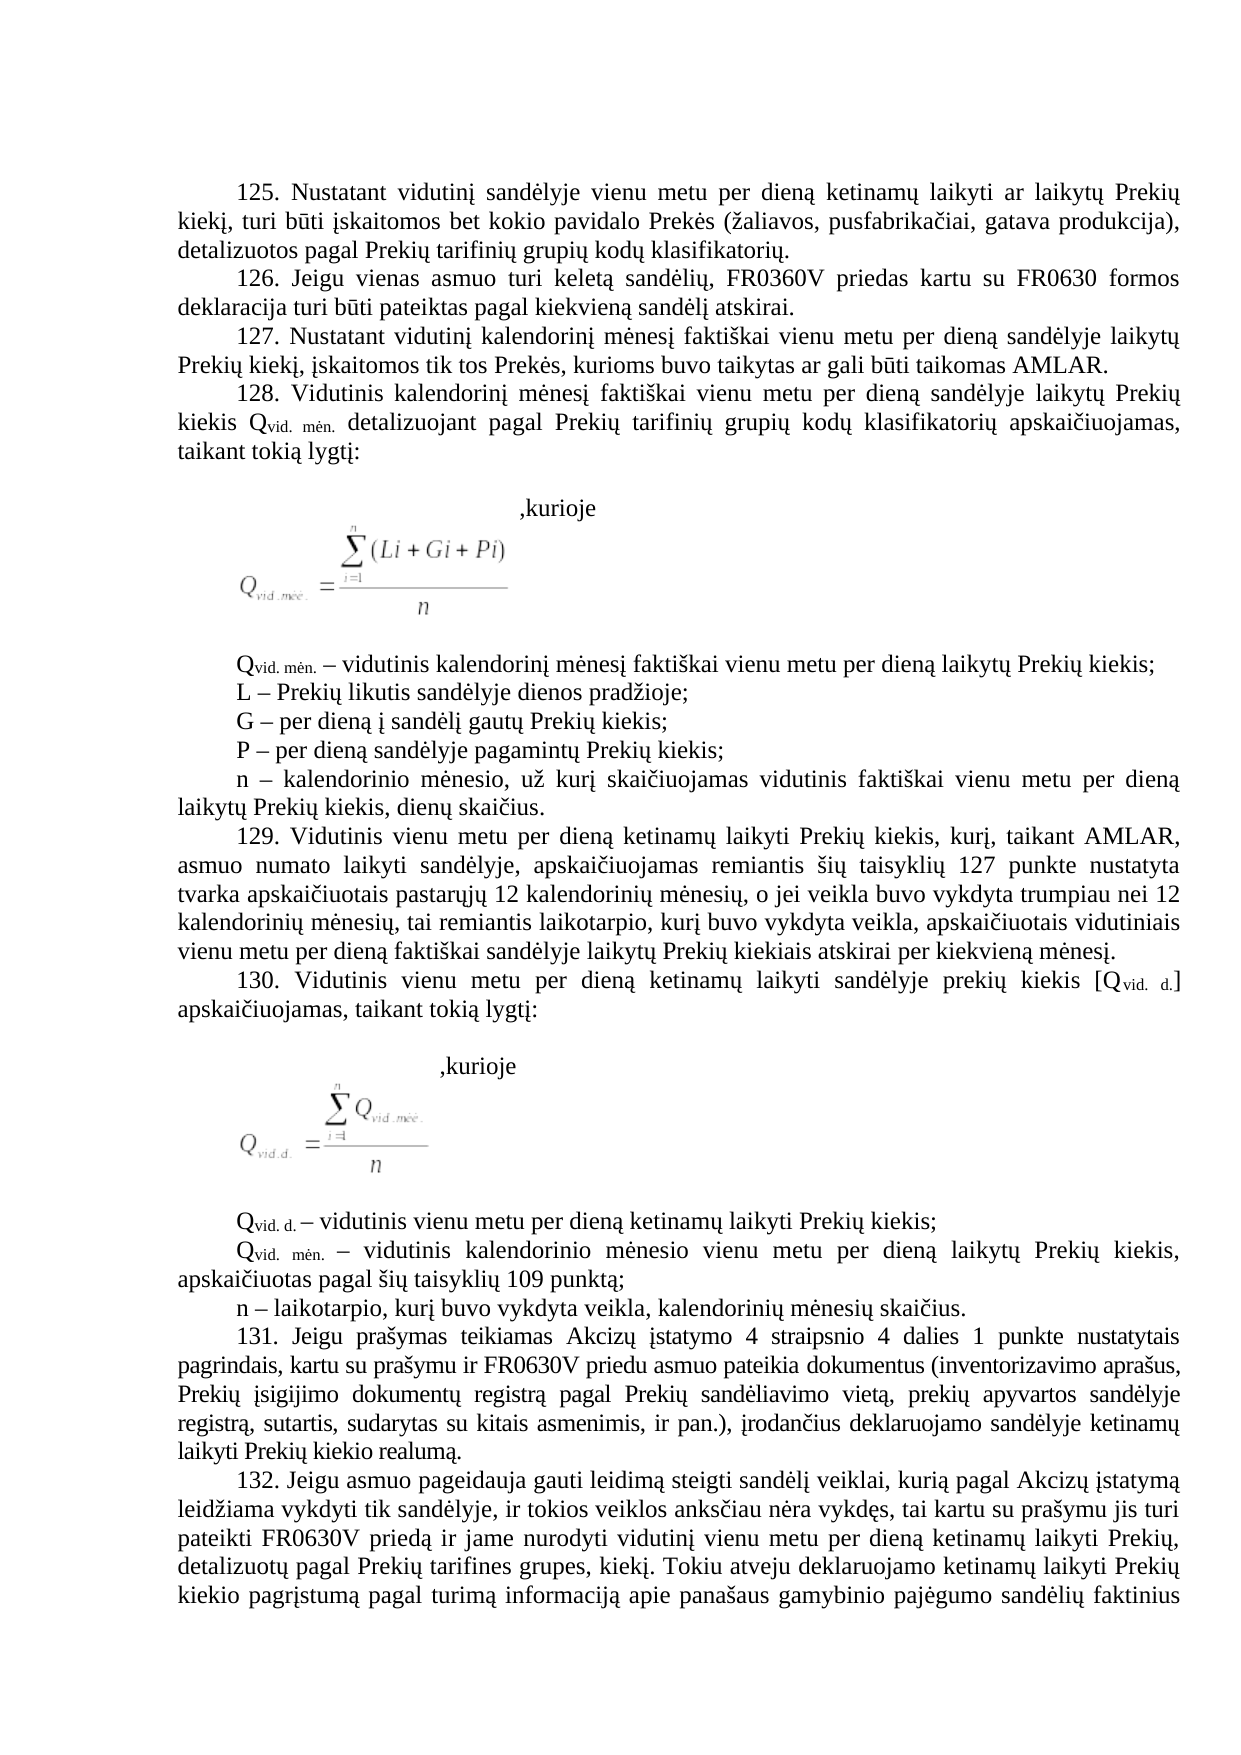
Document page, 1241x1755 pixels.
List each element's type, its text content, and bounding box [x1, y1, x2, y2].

text 130. Vidutinis vienu metu per dieną ketinamų laikyti sandėlyje prekių kiekis [Qvid. d.] apskaičiuojamas, taikant tokią lygtį: [177, 965, 1181, 1022]
text L – Prekių likutis sandėlyje dienos pradžioje; [177, 677, 1181, 706]
text 132. Jeigu asmuo pageidauja gauti leidimą steigti sandėlį veiklai, kurią pagal Akcizų įstatymą leidžiama vykdyti tik sandėlyje, ir tokios veiklos anksčiau nėra vykdęs, tai kartu su prašymu jis turi pateikti FR0630V priedą ir jame nurodyti vidutinį vienu metu per dieną ketinamų laikyti Prekių, detalizuotų pagal Prekių tarifines grupes, kiekį. Tokiu atveju deklaruojamo ketinamų laikyti Prekių kiekio pagrįstumą pagal turimą informaciją apie panašaus gamybinio pajėgumo sandėlių faktinius [177, 1465, 1181, 1609]
text G – per dieną į sandėlį gautų Prekių kiekis; [177, 706, 1181, 735]
text n – kalendorinio mėnesio, už kurį skaičiuojamas vidutinis faktiškai vienu metu per dieną laikytų Prekių kiekis, dienų skaičius. [177, 764, 1181, 821]
text Qvid. mėn. – vidutinis kalendorinį mėnesį faktiškai vienu metu per dieną laikytų Prekių kiekis; [177, 649, 1181, 677]
text Qvid. d. – vidutinis vienu metu per dieną ketinamų laikyti Prekių kiekis; [177, 1206, 1181, 1235]
text 125. Nustatant vidutinį sandėlyje vienu metu per dieną ketinamų laikyti ar laikytų Prekių kiekį, turi būti įskaitomos bet kokio pavidalo Prekės (žaliavos, pusfabrikačiai, gatava produkcija), detalizuotos pagal Prekių tarifinių grupių kodų klasifikatorių. [177, 177, 1181, 263]
text 127. Nustatant vidutinį kalendorinį mėnesį faktiškai vienu metu per dieną sandėlyje laikytų Prekių kiekį, įskaitomos tik tos Prekės, kurioms buvo taikytas ar gali būti taikomas AMLAR. [177, 321, 1181, 378]
text P – per dieną sandėlyje pagamintų Prekių kiekis; [177, 735, 1181, 764]
text 131. Jeigu prašymas teikiamas Akcizų įstatymo 4 straipsnio 4 dalies 1 punkte nustatytais pagrindais, kartu su prašymu ir FR0630V priedu asmuo pateikia dokumentus (inventorizavimo aprašus, Prekių įsigijimo dokumentų registrą pagal Prekių sandėliavimo vietą, prekių apyvartos sandėlyje registrą, sutartis, sudarytas su kitais asmenimis, ir pan.), įrodančius deklaruojamo sandėlyje ketinamų laikyti Prekių kiekio realumą. [177, 1321, 1181, 1465]
text Qvid. mėn. – vidutinis kalendorinio mėnesio vienu metu per dieną laikytų Prekių kiekis, apskaičiuotas pagal šių taisyklių 109 punktą; [177, 1235, 1181, 1293]
text Qvid.d. =Suma(i=1,...,n)Qvid.mėn./n ,kurioje [177, 1051, 1181, 1178]
text 129. Vidutinis vienu metu per dieną ketinamų laikyti Prekių kiekis, kurį, taikant AMLAR, asmuo numato laikyti sandėlyje, apskaičiuojamas remiantis šių taisyklių 127 punkte nustatyta tvarka apskaičiuotais pastarųjų 12 kalendorinių mėnesių, o jei veikla buvo vykdyta trumpiau nei 12 kalendorinių mėnesių, tai remiantis laikotarpio, kurį buvo vykdyta veikla, apskaičiuotais vidutiniais vienu metu per dieną faktiškai sandėlyje laikytų Prekių kiekiais atskirai per kiekvieną mėnesį. [177, 821, 1181, 965]
text 128. Vidutinis kalendorinį mėnesį faktiškai vienu metu per dieną sandėlyje laikytų Prekių kiekis Qvid. mėn. detalizuojant pagal Prekių tarifinių grupių kodų klasifikatorių apskaičiuojamas, taikant tokią lygtį: [177, 378, 1181, 465]
text 126. Jeigu vienas asmuo turi keletą sandėlių, FR0360V priedas kartu su FR0630 formos deklaracija turi būti pateiktas pagal kiekvieną sandėlį atskirai. [177, 263, 1181, 321]
text n – laikotarpio, kurį buvo vykdyta veikla, kalendorinių mėnesių skaičius. [177, 1293, 1181, 1321]
text Qvid.mėn. =Suma(i=1,...,n)(Li+Gi+Pi)/n ,kurioje [177, 493, 1181, 620]
